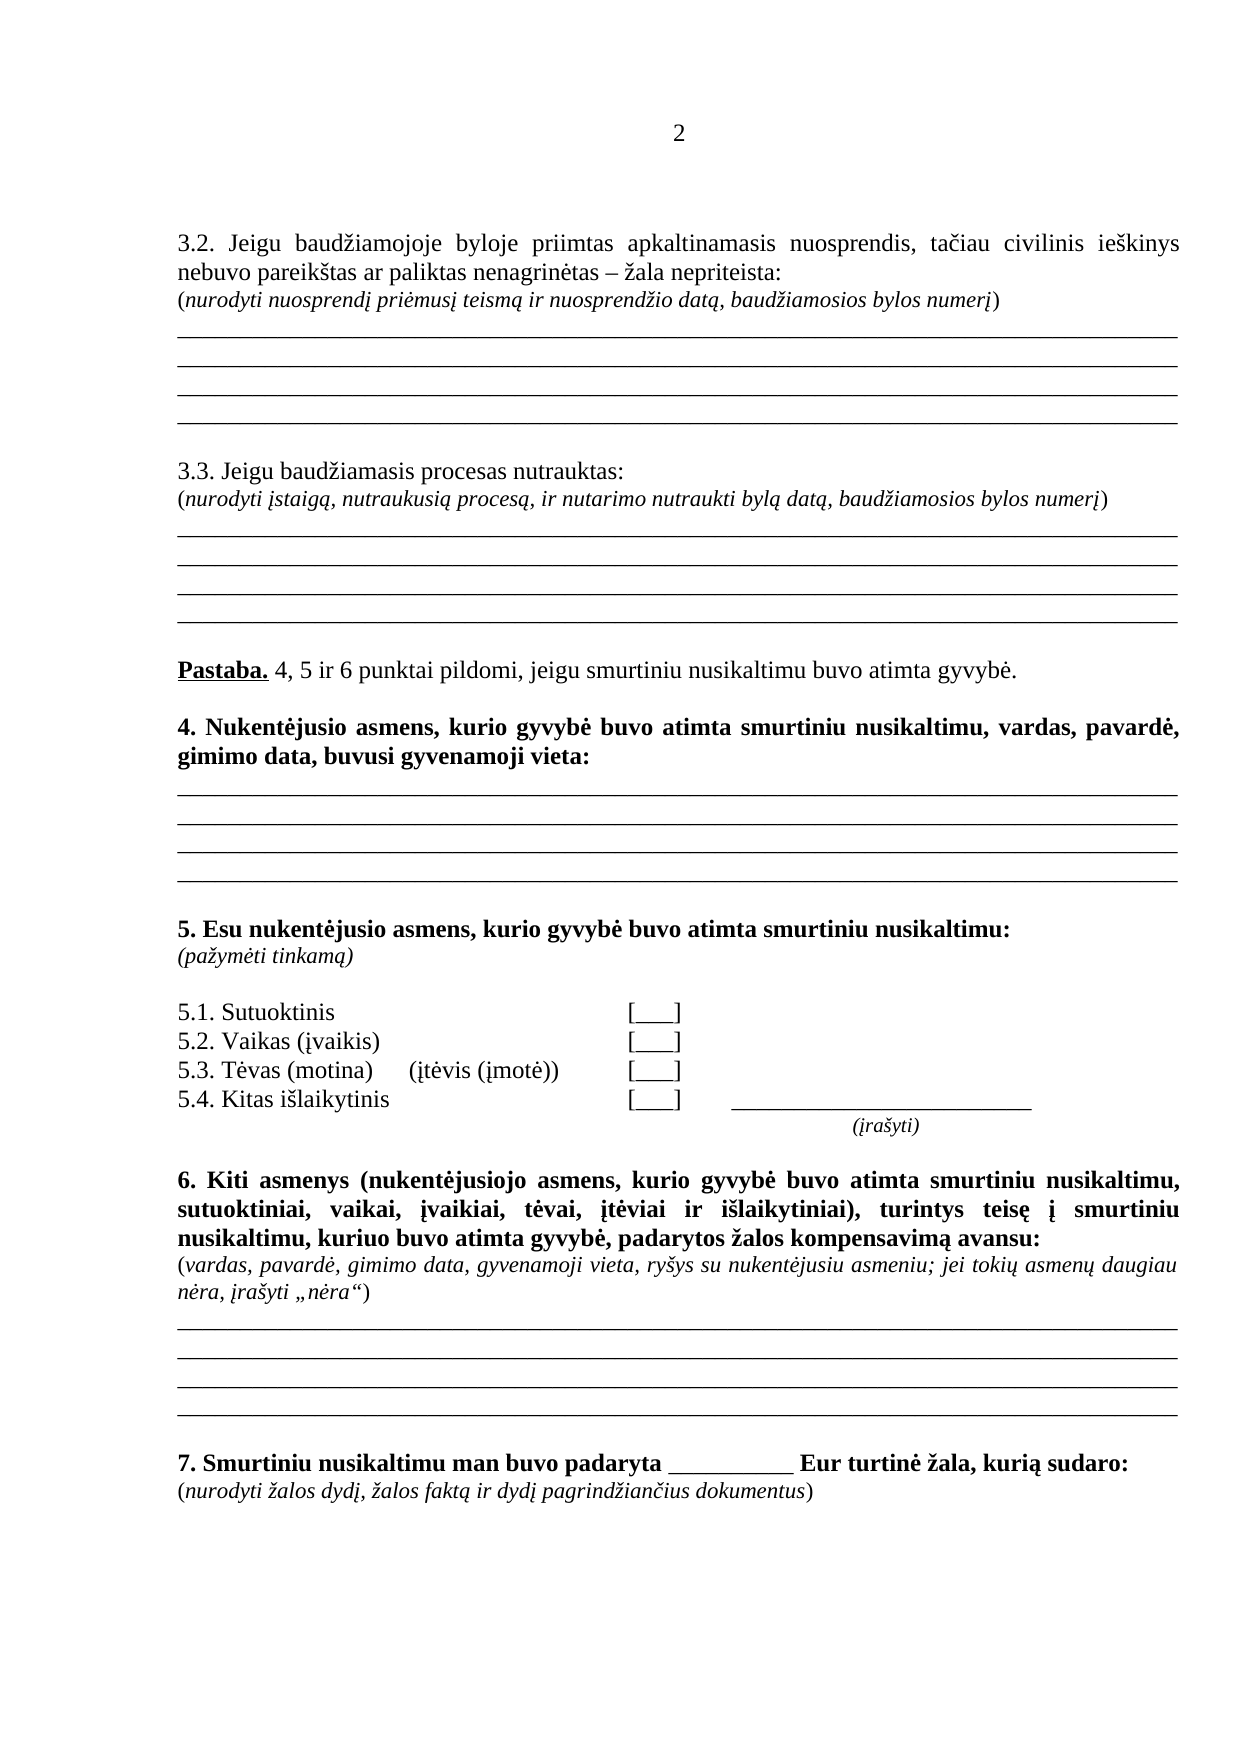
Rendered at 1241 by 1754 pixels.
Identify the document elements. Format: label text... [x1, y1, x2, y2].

text ________________________________________________________________________________________________________________________________________________________________________________________________________________________________________________________________________________________________________________________________ [177, 312, 1181, 427]
text 5.2. Vaikas (įvaikis) [___] [177, 1026, 1181, 1055]
text (nurodyti įstaigą, nutraukusią procesą, ir nutarimo nutraukti bylą datą, baudžiamosios bylos numerį) [177, 485, 1181, 511]
text 3.2. Jeigu baudžiamojoje byloje priimtas apkaltinamasis nuosprendis, tačiau civilinis ieškinys nebuvo pareikštas ar paliktas nenagrinėtas – žala nepriteista: [177, 228, 1181, 286]
text ________________________________________________________________________________________________________________________________________________________________________________________________________________________________________________________________________________________________________________________________ [177, 511, 1181, 626]
text (nurodyti žalos dydį, žalos faktą ir dydį pagrindžiančius dokumentus) [177, 1477, 1181, 1503]
text ________________________________________________________________________________________________________________________________________________________________________________________________________________________________________________________________________________________________________________________________ [177, 770, 1181, 885]
text 3.3. Jeigu baudžiamasis procesas nutrauktas: [177, 456, 1181, 485]
text (pažymėti tinkamą) [177, 942, 1181, 969]
text (vardas, pavardė, gimimo data, gyvenamoji vieta, ryšys su nukentėjusiu asmeniu; jei tokių asmenų daugiau nėra, įrašyti „nėra“) [177, 1252, 1181, 1304]
text 5.1. Sutuoktinis [___] [177, 997, 1181, 1026]
text 7. Smurtiniu nusikaltimu man buvo padaryta __________ Eur turtinė žala, kurią sudaro: [177, 1448, 1181, 1477]
text Pastaba. 4, 5 ir 6 punktai pildomi, jeigu smurtiniu nusikaltimu buvo atimta gyvybė. [177, 655, 1181, 684]
text 5.4. Kitas išlaikytinis [___] ________________________ [177, 1084, 1181, 1112]
text ________________________________________________________________________________________________________________________________________________________________________________________________________________________________________________________________________________________________________________________________ [177, 1304, 1181, 1419]
text 4. Nukentėjusio asmens, kurio gyvybė buvo atimta smurtiniu nusikaltimu, vardas, pavardė, gimimo data, buvusi gyvenamoji vieta: [177, 712, 1181, 770]
text 5. Esu nukentėjusio asmens, kurio gyvybė buvo atimta smurtiniu nusikaltimu: [177, 914, 1181, 942]
text 6. Kiti asmenys (nukentėjusiojo asmens, kurio gyvybė buvo atimta smurtiniu nusikaltimu, sutuoktiniai, vaikai, įvaikiai, tėvai, įtėviai ir išlaikytiniai), turintys teisę į smurtiniu nusikaltimu, kuriuo buvo atimta gyvybė, padarytos žalos kompensavimą avansu: [177, 1165, 1181, 1252]
text (nurodyti nuosprendį priėmusį teismą ir nuosprendžio datą, baudžiamosios bylos numerį) [177, 286, 1181, 312]
text 5.3. Tėvas (motina) (įtėvis (įmotė)) [___] [177, 1055, 1181, 1084]
text (įrašyti) [177, 1112, 1181, 1137]
